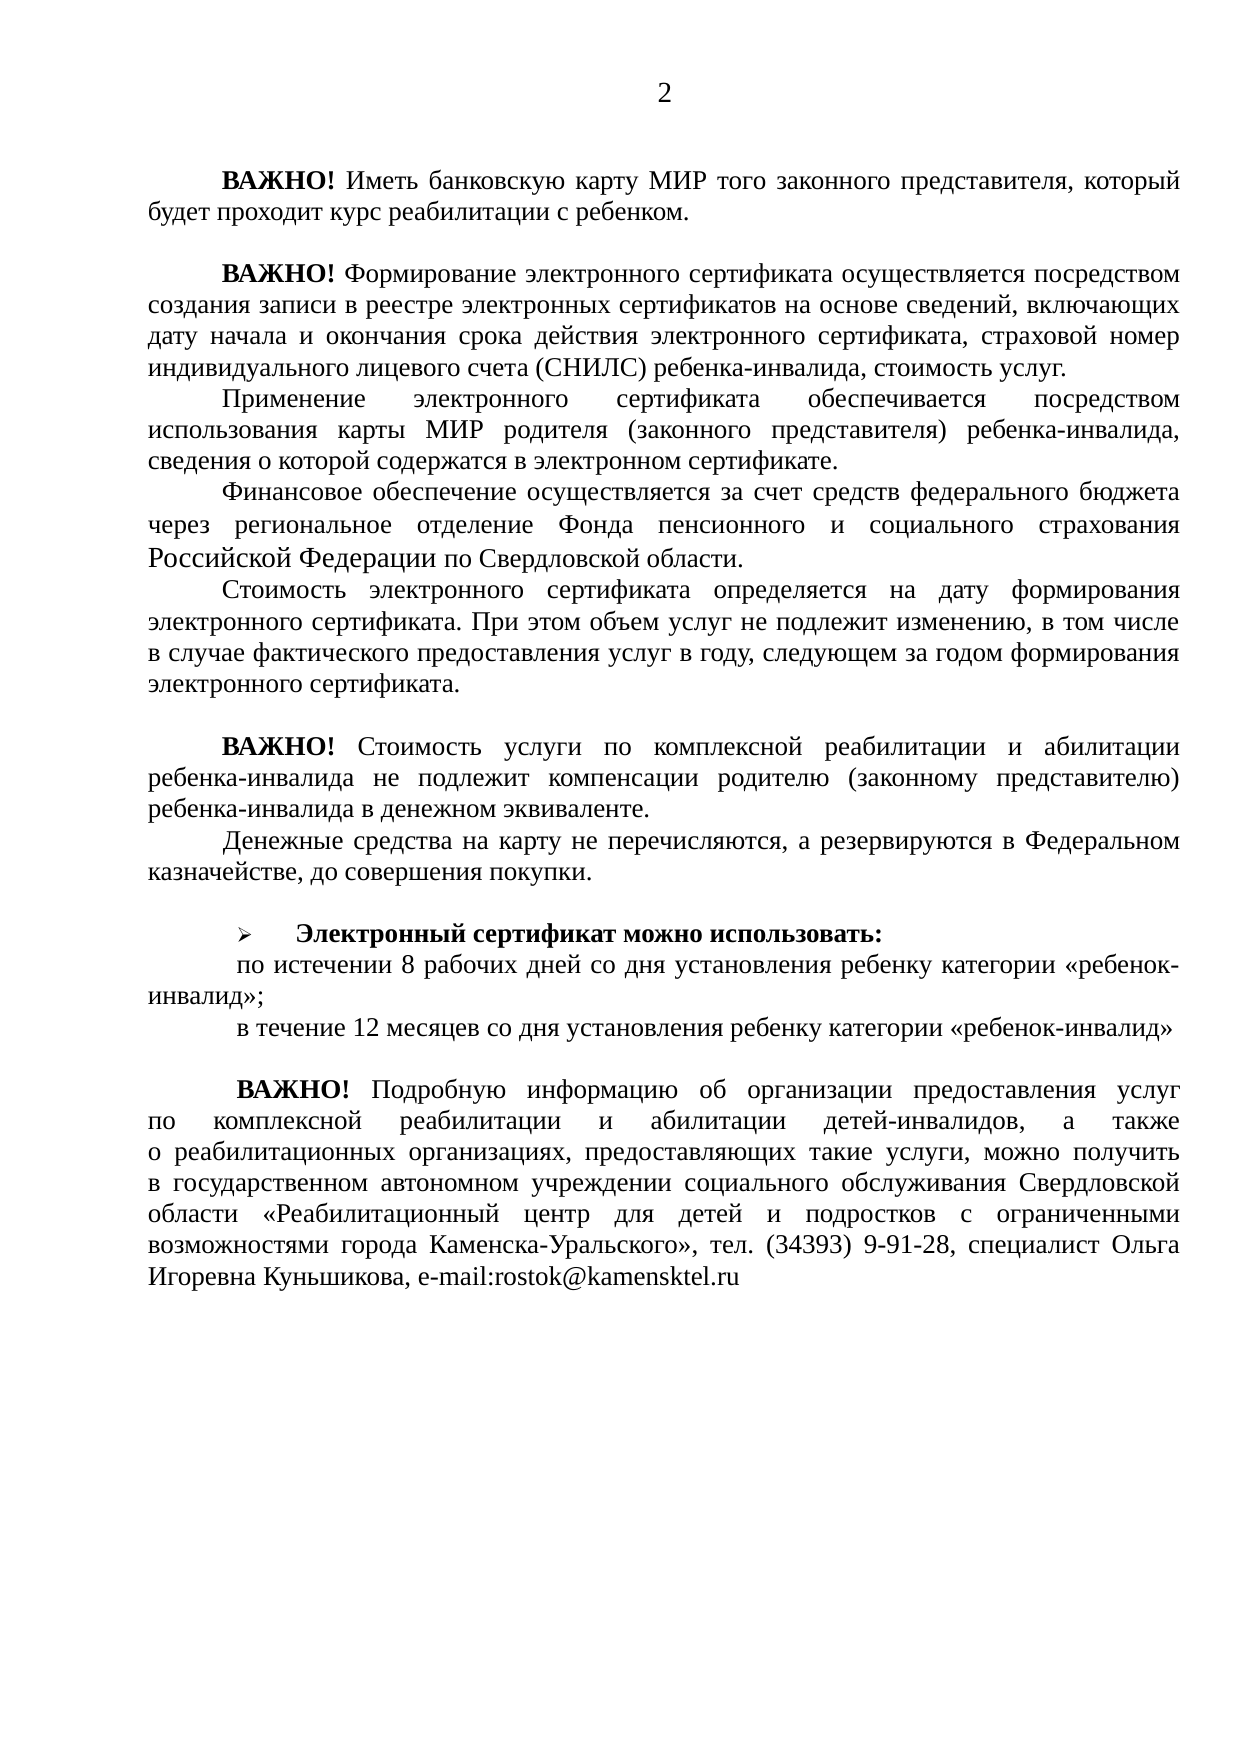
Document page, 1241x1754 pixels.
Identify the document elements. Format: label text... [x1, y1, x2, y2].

text Финансовое обеспечение осуществляется за счет средств федерального бюджета через региональное отделение Фонда пенсионного и социального страхования Российской Федерации по Свердловской области. [148, 475, 1181, 573]
text по истечении 8 рабочих дней со дня установления ребенку категории «ребенок-инвалид»; [148, 948, 1181, 1011]
text Денежные средства на карту не перечисляются, а резервируются в Федеральном казначействе, до совершения покупки. [148, 824, 1181, 886]
text ВАЖНО! Иметь банковскую карту МИР того законного представителя, который будет проходит курс реабилитации с ребенком. [148, 164, 1181, 226]
text ВАЖНО! Стоимость услуги по комплексной реабилитации и абилитации ребенка-инвалида не подлежит компенсации родителю (законному представителю) ребенка-инвалида в денежном эквиваленте. [148, 730, 1181, 824]
text ВАЖНО! Формирование электронного сертификата осуществляется посредством создания записи в реестре электронных сертификатов на основе сведений, включающих дату начала и окончания срока действия электронного сертификата, страховой номер индивидуального лицевого счета (СНИЛС) ребенка-инвалида, стоимость услуг. [148, 257, 1181, 382]
text Стоимость электронного сертификата определяется на дату формирования электронного сертификата. При этом объем услуг не подлежит изменению, в том числе в случае фактического предоставления услуг в году, следующем за годом формирования электронного сертификата. [148, 573, 1181, 698]
text ВАЖНО! Подробную информацию об организации предоставления услуг по комплексной реабилитации и абилитации детей-инвалидов, а также о реабилитационных организациях, предоставляющих такие услуги, можно получить в государственном автономном учреждении социального обслуживания Свердловской области «Реабилитационный центр для детей и подростков с ограниченными возможностями города Каменска-Уральского», тел. (34393) 9-91-28, специалист Ольга Игоревна Куньшикова, e-mail:rostok@kamensktel.ru [148, 1073, 1181, 1291]
text Применение электронного сертификата обеспечивается посредством использования карты МИР родителя (законного представителя) ребенка-инвалида, сведения о которой содержатся в электронном сертификате. [148, 382, 1181, 475]
list Электронный сертификат можно использовать: [148, 917, 1181, 948]
text в течение 12 месяцев со дня установления ребенку категории «ребенок-инвалид» [148, 1011, 1181, 1042]
